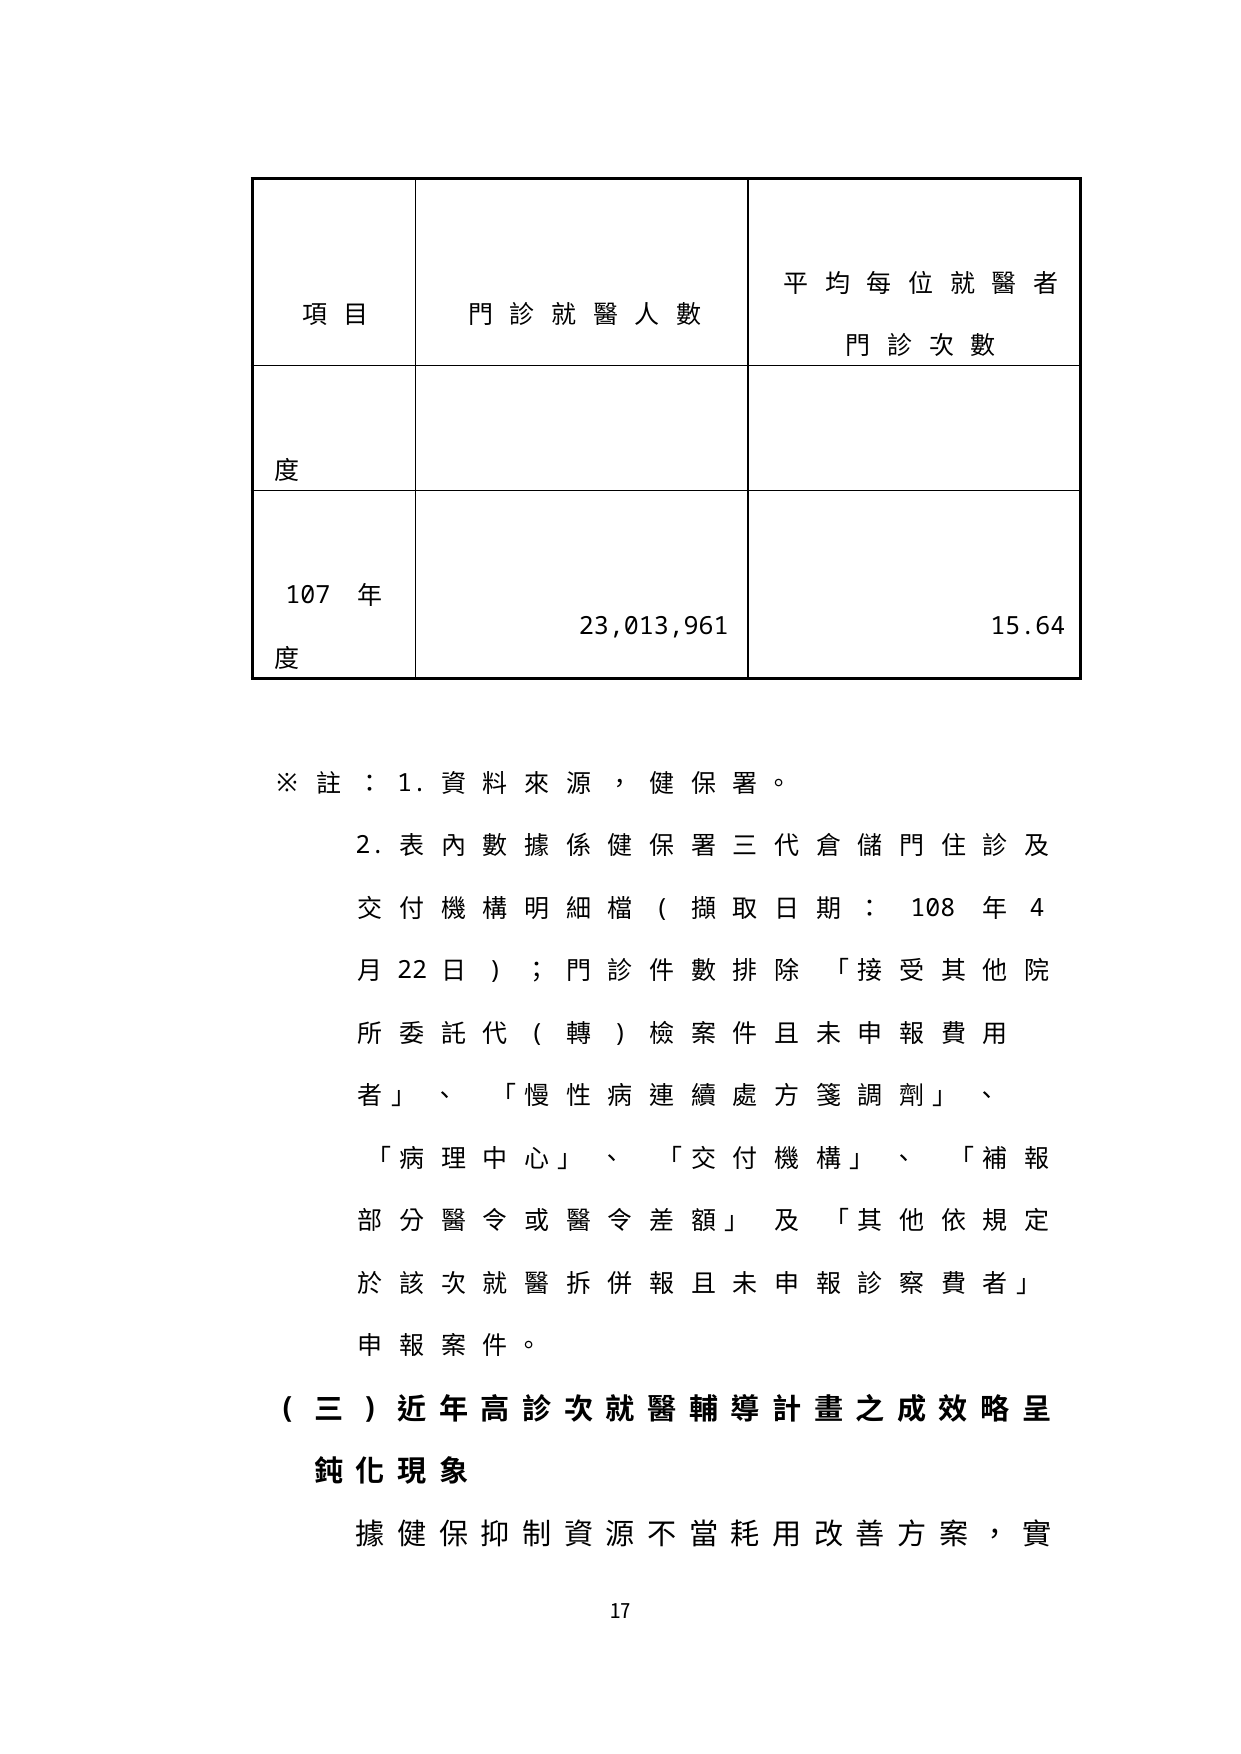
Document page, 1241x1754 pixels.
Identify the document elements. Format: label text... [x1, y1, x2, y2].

text 2.表內數據係健保署三代倉儲門住診及交付機構明細檔(擷取日期：108年4月22日)；門診件數排除「接受其他院所委託代(轉)檢案件且未申報費用者」、「慢性病連續處方箋調劑」、「病理中心」、「交付機構」、「補報部分醫令或醫令差額」及「其他依規定於該次就醫拆併報且未申報診察費者」申報案件。 [318, 802, 1058, 1365]
table_cell 15.64 [749, 491, 1079, 677]
text ※註：1.資料來源，健保署。 [242, 740, 1058, 802]
text 據健保抑制資源不當耗用改善方案，實 [271, 1490, 1058, 1552]
table_cell [749, 366, 1079, 490]
table_header 平均每位就醫者門診次數 [749, 180, 1079, 365]
table_cell 度 [254, 366, 415, 490]
table_cell 23,013,961 [416, 491, 747, 677]
table_header 項目 [254, 180, 415, 365]
table_cell [416, 366, 747, 490]
table_header 門診就醫人數 [416, 180, 747, 365]
table_cell 107年度 [254, 491, 415, 677]
text (三)近年高診次就醫輔導計畫之成效略呈鈍化現象 [242, 1365, 1058, 1490]
